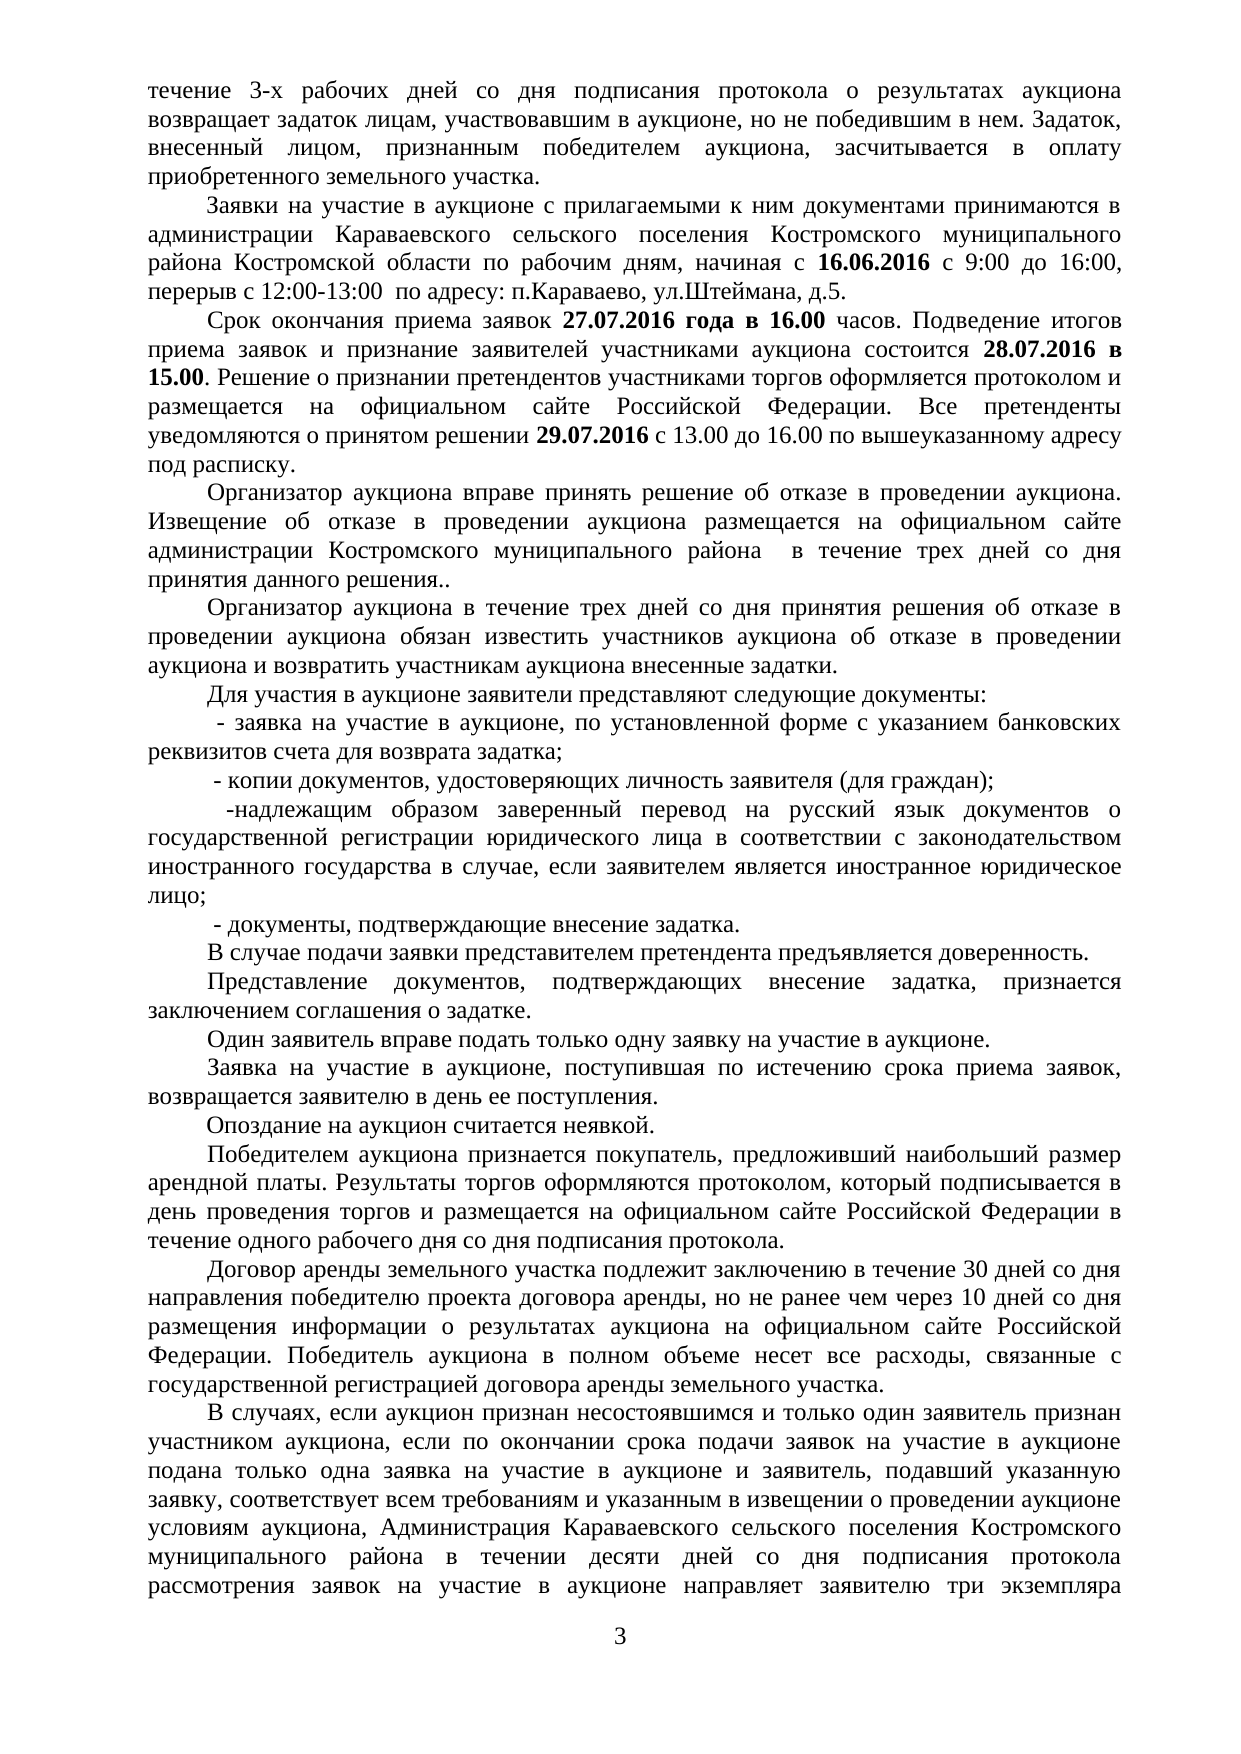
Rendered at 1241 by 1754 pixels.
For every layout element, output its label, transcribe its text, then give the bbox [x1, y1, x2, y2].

table_header течение 3-х рабочих дней со дня подписания протокола о результатах аукциона возвращает задаток лицам, участвовавшим в аукционе, но не победившим в нем. Задаток, внесенный лицом, признанным победителем аукциона, засчитывается в оплату приобретенного земельного участка. Заявки на участие в аукционе с прилагаемыми к ним документами принимаются в администрации Караваевского сельского поселения Костромского муниципального района Костромской области по рабочим дням, начиная с 16.06.2016 с 9:00 до 16:00, перерыв с 12:00-13:00 по адресу: п.Караваево, ул.Штеймана, д.5. Срок окончания приема заявок 27.07.2016 года в 16.00 часов. Подведение итогов приема заявок и признание заявителей участниками аукциона состоится 28.07.2016 в 15.00. Решение о признании претендентов участниками торгов оформляется протоколом и размещается на официальном сайте Российской Федерации. Все претенденты уведомляются о принятом решении 29.07.2016 с 13.00 до 16.00 по вышеуказанному адресу под расписку. Организатор аукциона вправе принять решение об отказе в проведении аукциона. Извещение об отказе в проведении аукциона размещается на официальном сайте администрации Костромского муниципального района в течение трех дней со дня принятия данного решения.. Организатор аукциона в течение трех дней со дня принятия решения об отказе в проведении аукциона обязан известить участников аукциона об отказе в проведении аукциона и возвратить участникам аукциона внесенные задатки. Для участия в аукционе заявители представляют следующие документы: - заявка на участие в аукционе, по установленной форме с указанием банковских реквизитов счета для возврата задатка; - копии документов, удостоверяющих личность заявителя (для граждан); -надлежащим образом заверенный перевод на русский язык документов о государственной регистрации юридического лица в соответствии с законодательством иностранного государства в случае, если заявителем является иностранное юридическое лицо; - документы, подтверждающие внесение задатка. В случае подачи заявки представителем претендента предъявляется доверенность. Представление документов, подтверждающих внесение задатка, признается заключением соглашения о задатке. Один заявитель вправе подать только одну заявку на участие в аукционе. Заявка на участие в аукционе, поступившая по истечению срока приема заявок, возвращается заявителю в день ее поступления. Опоздание на аукцион считается неявкой. Победителем аукциона признается покупатель, предложивший наибольший размер арендной платы. Результаты торгов оформляются протоколом, который подписывается в день проведения торгов и размещается на официальном сайте Российской Федерации в течение одного рабочего дня со дня подписания протокола. Договор аренды земельного участка подлежит заключению в течение 30 дней со дня направления победителю проекта договора аренды, но не ранее чем через 10 дней со дня размещения информации о результатах аукциона на официальном сайте Российской Федерации. Победитель аукциона в полном объеме несет все расходы, связанные с государственной регистрацией договора аренды земельного участка. В случаях, если аукцион признан несостоявшимся и только один заявитель признан участником аукциона, если по окончании срока подачи заявок на участие в аукционе подана только одна заявка на участие в аукционе и заявитель, подавший указанную заявку, соответствует всем требованиям и указанным в извещении о проведении аукционе условиям аукциона, Администрация Караваевского сельского поселения Костромского муниципального района в течении десяти дней со дня подписания протокола рассмотрения заявок на участие в аукционе направляет заявителю три экземпляра [148, 75, 1122, 1599]
